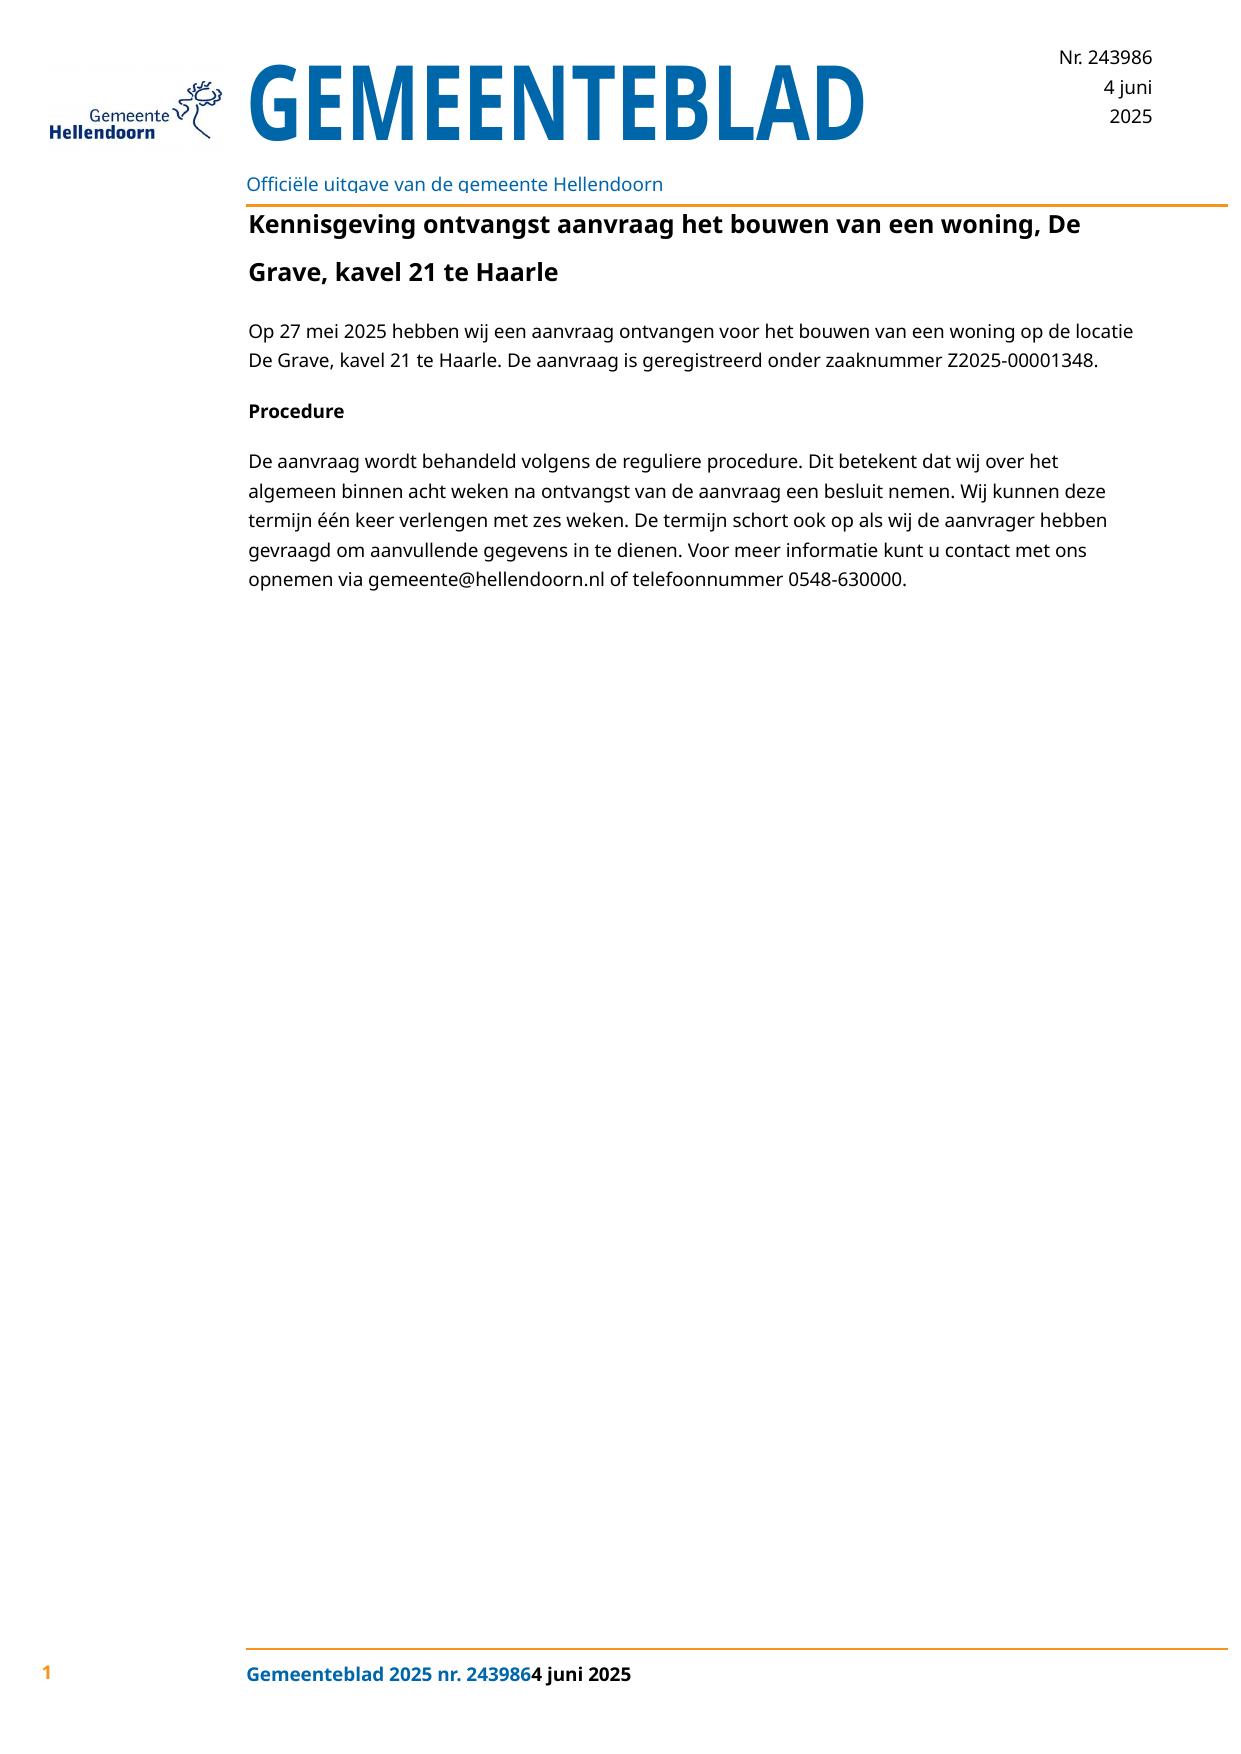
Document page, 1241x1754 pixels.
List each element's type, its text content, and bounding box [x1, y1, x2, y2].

text Op 27 mei 2025 hebben wij een aanvraag ontvangen voor het bouwen van een woning op de locatie De Grave, kavel 21 te Haarle. De aanvraag is geregistreerd onder zaaknummer Z2025-00001348. [248, 318, 1152, 373]
text Kennisgeving ontvangst aanvraag het bouwen van een woning, De Grave, kavel 21 te Haarle [248, 207, 1152, 288]
text De aanvraag wordt behandeld volgens de reguliere procedure. Dit betekent dat wij over het algemeen binnen acht weken na ontvangst van de aanvraag een besluit nemen. Wij kunnen deze termijn één keer verlengen met zes weken. De termijn schort ook op als wij de aanvrager hebben gevraagd om aanvullende gegevens in te dienen. Voor meer informatie kunt u contact met ons opnemen via gemeente@hellendoorn.nl of telefoonnummer 0548-630000. [248, 448, 1152, 592]
text Procedure [248, 398, 1152, 424]
picture [41, 47, 231, 172]
